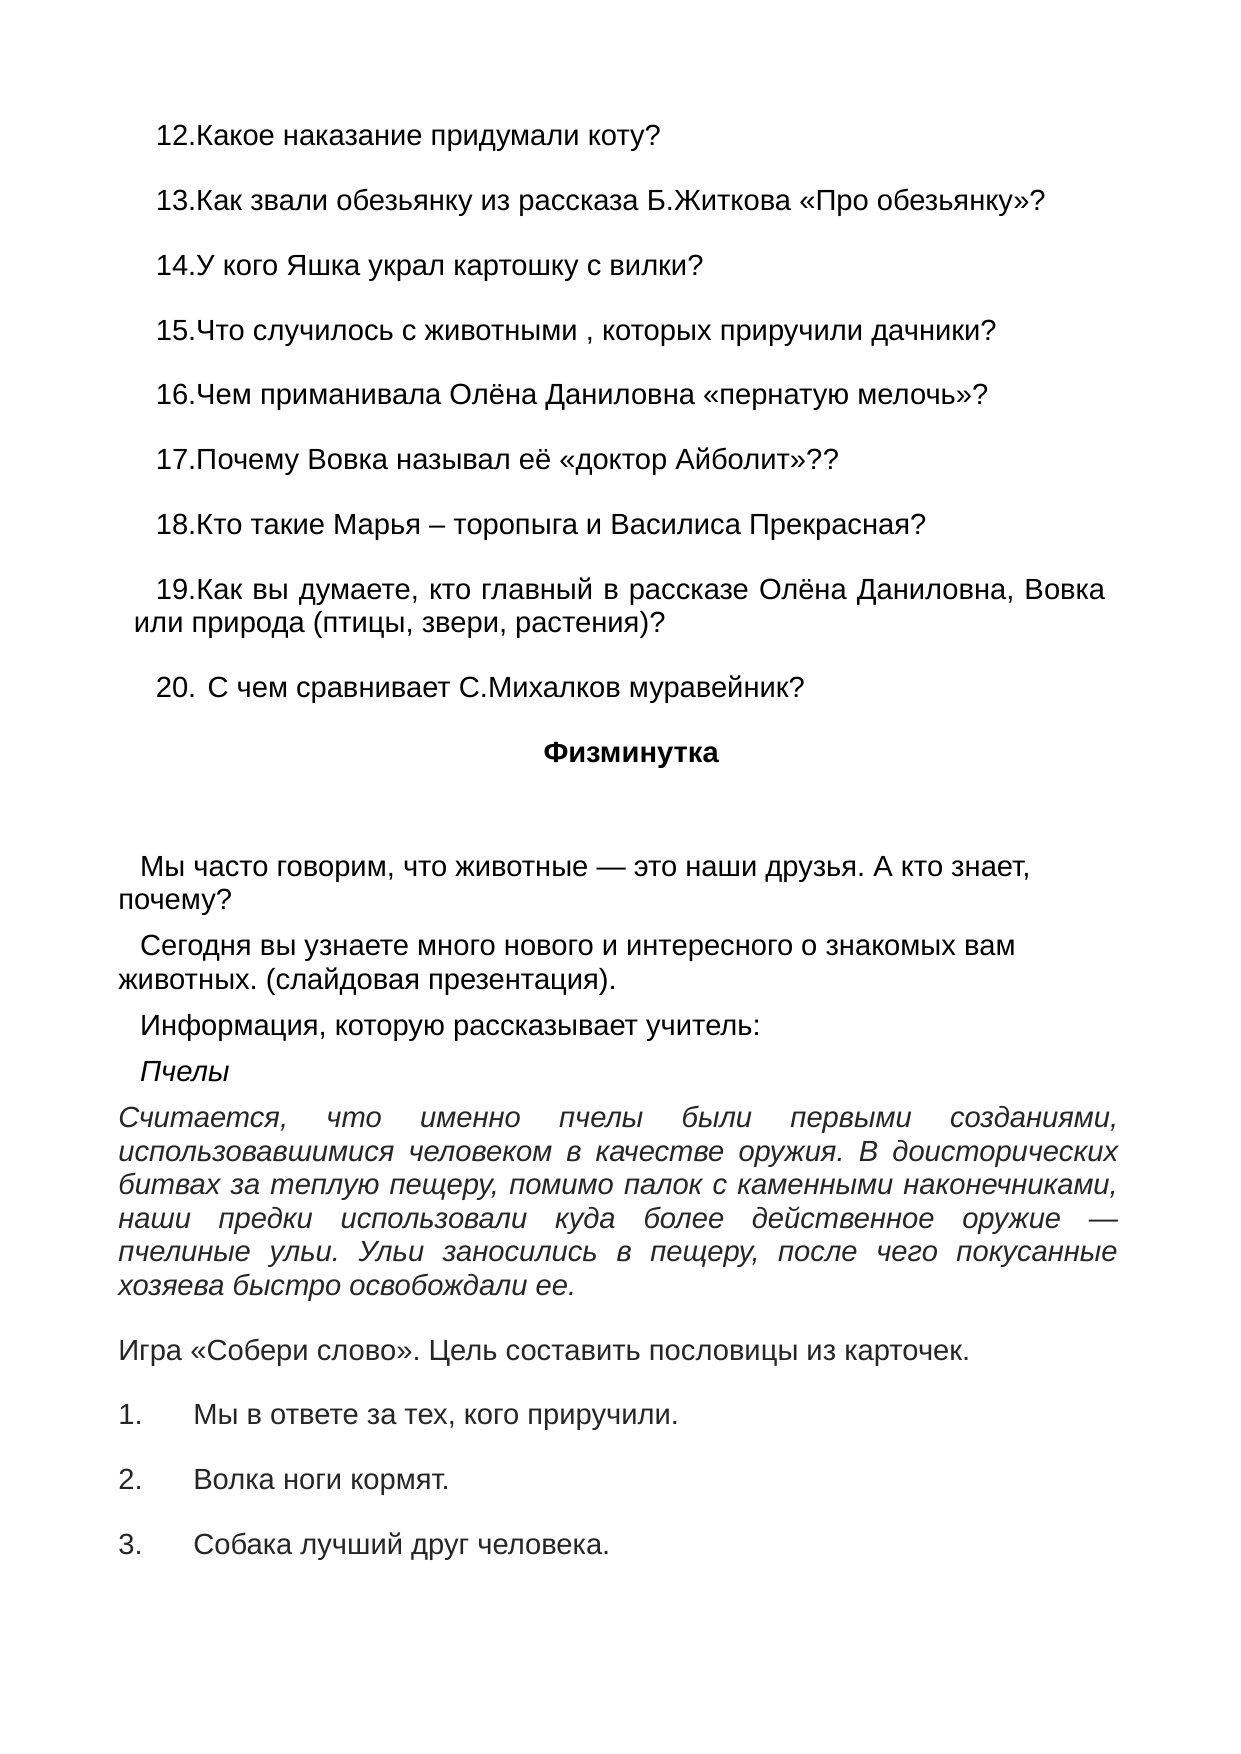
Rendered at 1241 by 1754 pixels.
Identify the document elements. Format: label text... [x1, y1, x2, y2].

text 15.Что случилось с животными , которых приручили дачники? [134, 312, 1106, 346]
text 17.Почему Вовка называл её «доктор Айболит»?? [134, 442, 1106, 476]
text 14.У кого Яшка украл картошку с вилки? [134, 248, 1106, 281]
list Мы в ответе за тех, кого приручили. [118, 1397, 1122, 1431]
text 18.Кто такие Марья – торопыга и Василиса Прекрасная? [134, 507, 1106, 540]
list Собака лучший друг человека. [118, 1527, 1122, 1560]
list С чем сравнивает С.Михалков муравейник? [134, 670, 1106, 703]
text 12.Какое наказание придумали коту? [134, 118, 1106, 152]
text Пчелы [118, 1054, 1122, 1087]
text Считается, что именно пчелы были первыми созданиями, использовавшимися человеком в качестве оружия. В доисторических битвах за теплую пещеру, помимо палок с каменными наконечниками, наши предки использовали куда более действенное оружие — пчелиные ульи. Ульи заносились в пещеру, после чего покусанные хозяева быстро освобождали ее. [118, 1100, 1122, 1301]
text 13.Как звали обезьянку из рассказа Б.Житкова «Про обезьянку»? [134, 183, 1106, 216]
text 16.Чем приманивала Олёна Даниловна «пернатую мелочь»? [134, 377, 1106, 411]
text Сегодня вы узнаете много нового и интересного о знакомых вам животных. (слайдовая презентация). [118, 928, 1122, 995]
text Игра «Собери слово». Цель составить пословицы из карточек. [118, 1332, 1122, 1366]
text Информация, которую рассказывает учитель: [118, 1008, 1122, 1041]
text 19.Как вы думаете, кто главный в рассказе Олёна Даниловна, Вовка или природа (птицы, звери, растения)? [134, 572, 1106, 639]
text Физминутка [134, 735, 1106, 768]
text Мы часто говорим, что животные — это наши друзья. А кто знает, почему? [118, 849, 1122, 916]
list Волка ноги кормят. [118, 1462, 1122, 1496]
